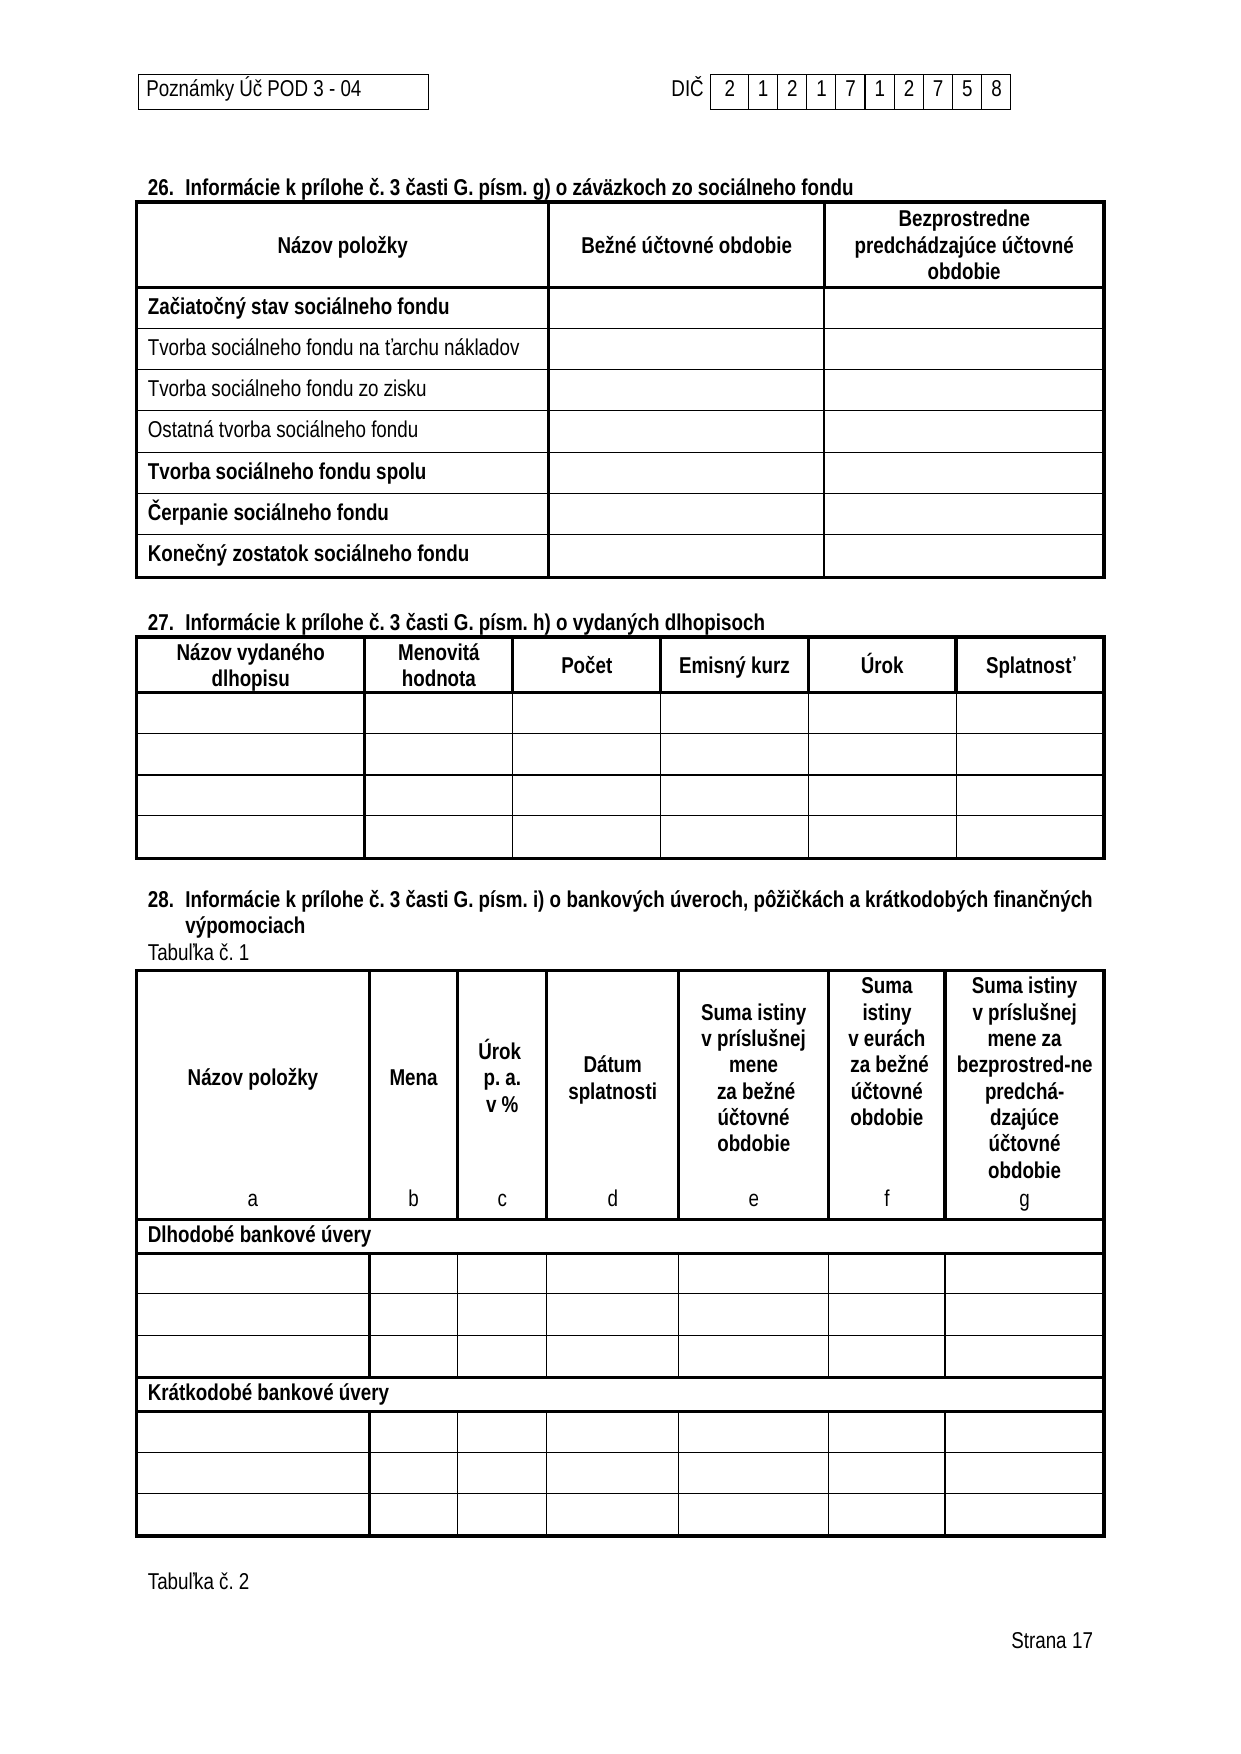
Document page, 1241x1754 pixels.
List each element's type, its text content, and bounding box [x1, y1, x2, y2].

table_cell [550, 535, 823, 576]
table_cell Krátkodobé bankové úvery [138, 1379, 1102, 1410]
table_header Suma istiny v eurách za bežné účtovné obdobie [830, 972, 943, 1183]
table_cell [829, 1494, 944, 1534]
table_cell [366, 816, 512, 857]
table_cell [679, 1453, 828, 1493]
table_cell [825, 453, 1102, 493]
table_cell [371, 1294, 457, 1334]
table_header Dátum splatnosti [548, 972, 677, 1183]
text Tabuľka č. 1 [148, 939, 1093, 965]
title Informácie k prílohe č. 3 časti G. písm. h) o vydaných dlhopisoch [148, 609, 1093, 635]
table_cell [371, 1453, 457, 1493]
table_cell [661, 816, 808, 857]
table_header Suma istiny v príslušnej mene za bežné účtovné obdobie [680, 972, 827, 1183]
table_cell [458, 1453, 546, 1493]
table_header Úrok p. a. v % [459, 972, 545, 1183]
table_cell [458, 1255, 546, 1293]
table_cell [809, 734, 956, 774]
table_cell g [947, 1183, 1102, 1217]
table_cell [458, 1494, 546, 1534]
table_cell [825, 370, 1102, 410]
table_header Úrok [810, 639, 954, 691]
table_cell [547, 1255, 678, 1293]
table_cell [371, 1494, 457, 1534]
table_cell [138, 1336, 368, 1376]
table_cell d [548, 1183, 677, 1217]
table_cell [829, 1453, 944, 1493]
table_cell [513, 776, 660, 815]
table_cell [946, 1294, 1102, 1334]
table_cell a [138, 1183, 368, 1217]
table_cell [366, 694, 512, 733]
table_cell [458, 1413, 546, 1452]
table_cell [809, 776, 956, 815]
table_cell [371, 1413, 457, 1452]
table_cell [957, 776, 1102, 815]
title Informácie k prílohe č. 3 časti G. písm. i) o bankových úveroch, pôžičkách a krátkodobých finančných výpomociach [148, 886, 1093, 939]
table_cell [661, 694, 808, 733]
table_cell c [459, 1183, 545, 1217]
table_header Počet [514, 639, 659, 691]
table_cell [957, 816, 1102, 857]
table_cell [458, 1294, 546, 1334]
table_cell [946, 1336, 1102, 1376]
table_cell [138, 776, 363, 815]
table_cell [547, 1294, 678, 1334]
table_cell Tvorba sociálneho fondu spolu [138, 453, 547, 493]
table_cell [829, 1255, 944, 1293]
table_cell [138, 734, 363, 774]
table_cell [547, 1494, 678, 1534]
table_cell f [830, 1183, 943, 1217]
table_cell [679, 1494, 828, 1534]
table_cell [371, 1336, 457, 1376]
table_cell [661, 776, 808, 815]
table_cell [547, 1413, 678, 1452]
table_cell [809, 694, 956, 733]
table_header Suma istiny v príslušnej mene za bezprostred-ne predchá-dzajúce účtovné obdobie [947, 972, 1102, 1183]
table_cell [371, 1255, 457, 1293]
table_cell [829, 1336, 944, 1376]
table_cell [825, 535, 1102, 576]
table_cell [946, 1494, 1102, 1534]
title Informácie k prílohe č. 3 časti G. písm. g) o záväzkoch zo sociálneho fondu [148, 174, 1093, 200]
table_header Bežné účtovné obdobie [550, 204, 823, 286]
table_cell [550, 453, 823, 493]
table_cell Dlhodobé bankové úvery [138, 1221, 1102, 1252]
text Tabuľka č. 2 [148, 1568, 1093, 1594]
table_cell [513, 816, 660, 857]
table_header Názov položky [138, 204, 547, 286]
table_cell [679, 1413, 828, 1452]
table_cell b [371, 1183, 456, 1217]
table_cell Čerpanie sociálneho fondu [138, 494, 547, 534]
table_cell e [680, 1183, 827, 1217]
table_cell [825, 411, 1102, 452]
table_cell [550, 411, 823, 452]
table_cell [661, 734, 808, 774]
table_cell [138, 1294, 368, 1334]
table_cell [679, 1255, 828, 1293]
table_cell [458, 1336, 546, 1376]
table_cell [957, 694, 1102, 733]
table_cell [138, 1494, 368, 1534]
table_cell [946, 1453, 1102, 1493]
table_header Mena [371, 972, 456, 1183]
table_header Menovitá hodnota [366, 639, 511, 691]
table_cell [550, 289, 823, 328]
table_cell [138, 694, 363, 733]
table_cell Konečný zostatok sociálneho fondu [138, 535, 547, 576]
table_cell [946, 1255, 1102, 1293]
table_header Názov položky [138, 972, 368, 1183]
table_cell [547, 1453, 678, 1493]
table_cell [679, 1294, 828, 1334]
table_cell [138, 1255, 368, 1293]
table_cell [809, 816, 956, 857]
table_cell [138, 1413, 368, 1452]
table_cell [825, 329, 1102, 369]
table_cell [829, 1294, 944, 1334]
table_cell [679, 1336, 828, 1376]
table_cell [550, 494, 823, 534]
table_cell Začiatočný stav sociálneho fondu [138, 289, 547, 328]
table_cell [138, 1453, 368, 1493]
table_cell [366, 734, 512, 774]
table_cell [366, 776, 512, 815]
table_header Bezprostredne predchádzajúce účtovné obdobie [826, 204, 1102, 286]
table_cell [513, 694, 660, 733]
table_cell [946, 1413, 1102, 1452]
table_cell [957, 734, 1102, 774]
table_cell [825, 494, 1102, 534]
table_cell [550, 329, 823, 369]
table_cell Tvorba sociálneho fondu na ťarchu nákladov [138, 329, 547, 369]
table_cell Tvorba sociálneho fondu zo zisku [138, 370, 547, 410]
table_header Emisný kurz [662, 639, 807, 691]
table_header Názov vydaného dlhopisu [138, 639, 363, 691]
table_header Splatnosť [958, 639, 1102, 691]
table_cell [829, 1413, 944, 1452]
table_cell [547, 1336, 678, 1376]
table_cell [513, 734, 660, 774]
table_cell [550, 370, 823, 410]
table_cell [825, 289, 1102, 328]
table_cell Ostatná tvorba sociálneho fondu [138, 411, 547, 452]
table_cell [138, 816, 363, 857]
